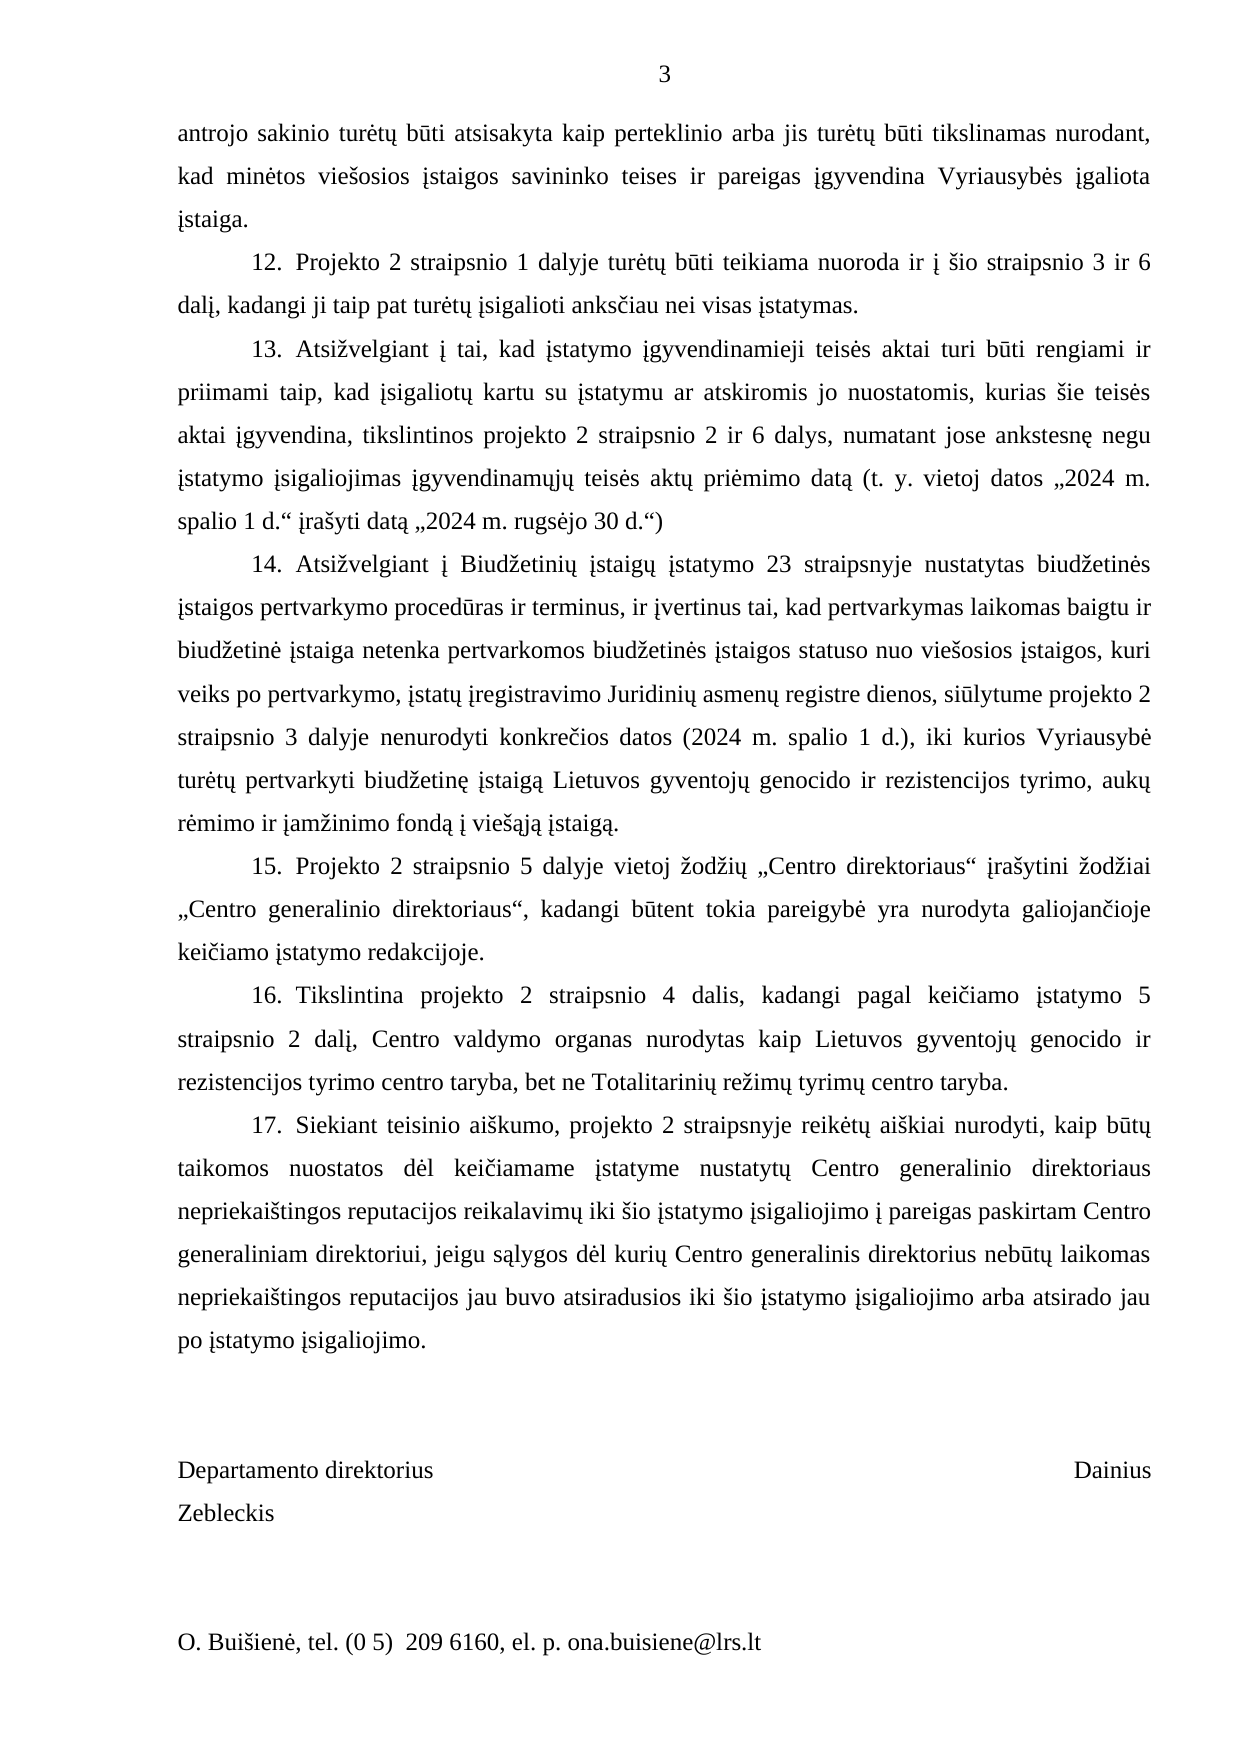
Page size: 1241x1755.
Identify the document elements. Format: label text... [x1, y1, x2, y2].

list Projekto 2 straipsnio 5 dalyje vietoj žodžių „Centro direktoriaus“ įrašytini žodžiai „Centro generalinio direktoriaus“, kadangi būtent tokia pareigybė yra nurodyta galiojančioje keičiamo įstatymo redakcijoje. [177, 851, 1152, 966]
list Tikslintina projekto 2 straipsnio 4 dalis, kadangi pagal keičiamo įstatymo 5 straipsnio 2 dalį, Centro valdymo organas nurodytas kaip Lietuvos gyventojų genocido ir rezistencijos tyrimo centro taryba, bet ne Totalitarinių režimų tyrimų centro taryba. [177, 981, 1152, 1096]
list Projekto 2 straipsnio 1 dalyje turėtų būti teikiama nuoroda ir į šio straipsnio 3 ir 6 dalį, kadangi ji taip pat turėtų įsigalioti anksčiau nei visas įstatymas. [177, 247, 1152, 319]
text O. Buišienė, tel. (0 5) 209 6160, el. p. ona.buisiene@lrs.lt [177, 1627, 1152, 1656]
list Atsižvelgiant į Biudžetinių įstaigų įstatymo 23 straipsnyje nustatytas biudžetinės įstaigos pertvarkymo procedūras ir terminus, ir įvertinus tai, kad pertvarkymas laikomas baigtu ir biudžetinė įstaiga netenka pertvarkomos biudžetinės įstaigos statuso nuo viešosios įstaigos, kuri veiks po pertvarkymo, įstatų įregistravimo Juridinių asmenų registre dienos, siūlytume projekto 2 straipsnio 3 dalyje nenurodyti konkrečios datos (2024 m. spalio 1 d.), iki kurios Vyriausybė turėtų pertvarkyti biudžetinę įstaigą Lietuvos gyventojų genocido ir rezistencijos tyrimo, aukų rėmimo ir įamžinimo fondą į viešąją įstaigą. [177, 549, 1152, 837]
text Departamento direktorius Dainius Zebleckis [177, 1455, 1152, 1527]
list Siekiant teisinio aiškumo, projekto 2 straipsnyje reikėtų aiškiai nurodyti, kaip būtų taikomos nuostatos dėl keičiamame įstatyme nustatytų Centro generalinio direktoriaus nepriekaištingos reputacijos reikalavimų iki šio įstatymo įsigaliojimo į pareigas paskirtam Centro generaliniam direktoriui, jeigu sąlygos dėl kurių Centro generalinis direktorius nebūtų laikomas nepriekaištingos reputacijos jau buvo atsiradusios iki šio įstatymo įsigaliojimo arba atsirado jau po įstatymo įsigaliojimo. [177, 1110, 1152, 1354]
list antrojo sakinio turėtų būti atsisakyta kaip perteklinio arba jis turėtų būti tikslinamas nurodant, kad minėtos viešosios įstaigos savininko teises ir pareigas įgyvendina Vyriausybės įgaliota įstaiga. [177, 118, 1152, 233]
list Atsižvelgiant į tai, kad įstatymo įgyvendinamieji teisės aktai turi būti rengiami ir priimami taip, kad įsigaliotų kartu su įstatymu ar atskiromis jo nuostatomis, kurias šie teisės aktai įgyvendina, tikslintinos projekto 2 straipsnio 2 ir 6 dalys, numatant jose ankstesnę negu įstatymo įsigaliojimas įgyvendinamųjų teisės aktų priėmimo datą (t. y. vietoj datos „2024 m. spalio 1 d.“ įrašyti datą „2024 m. rugsėjo 30 d.“) [177, 334, 1152, 535]
